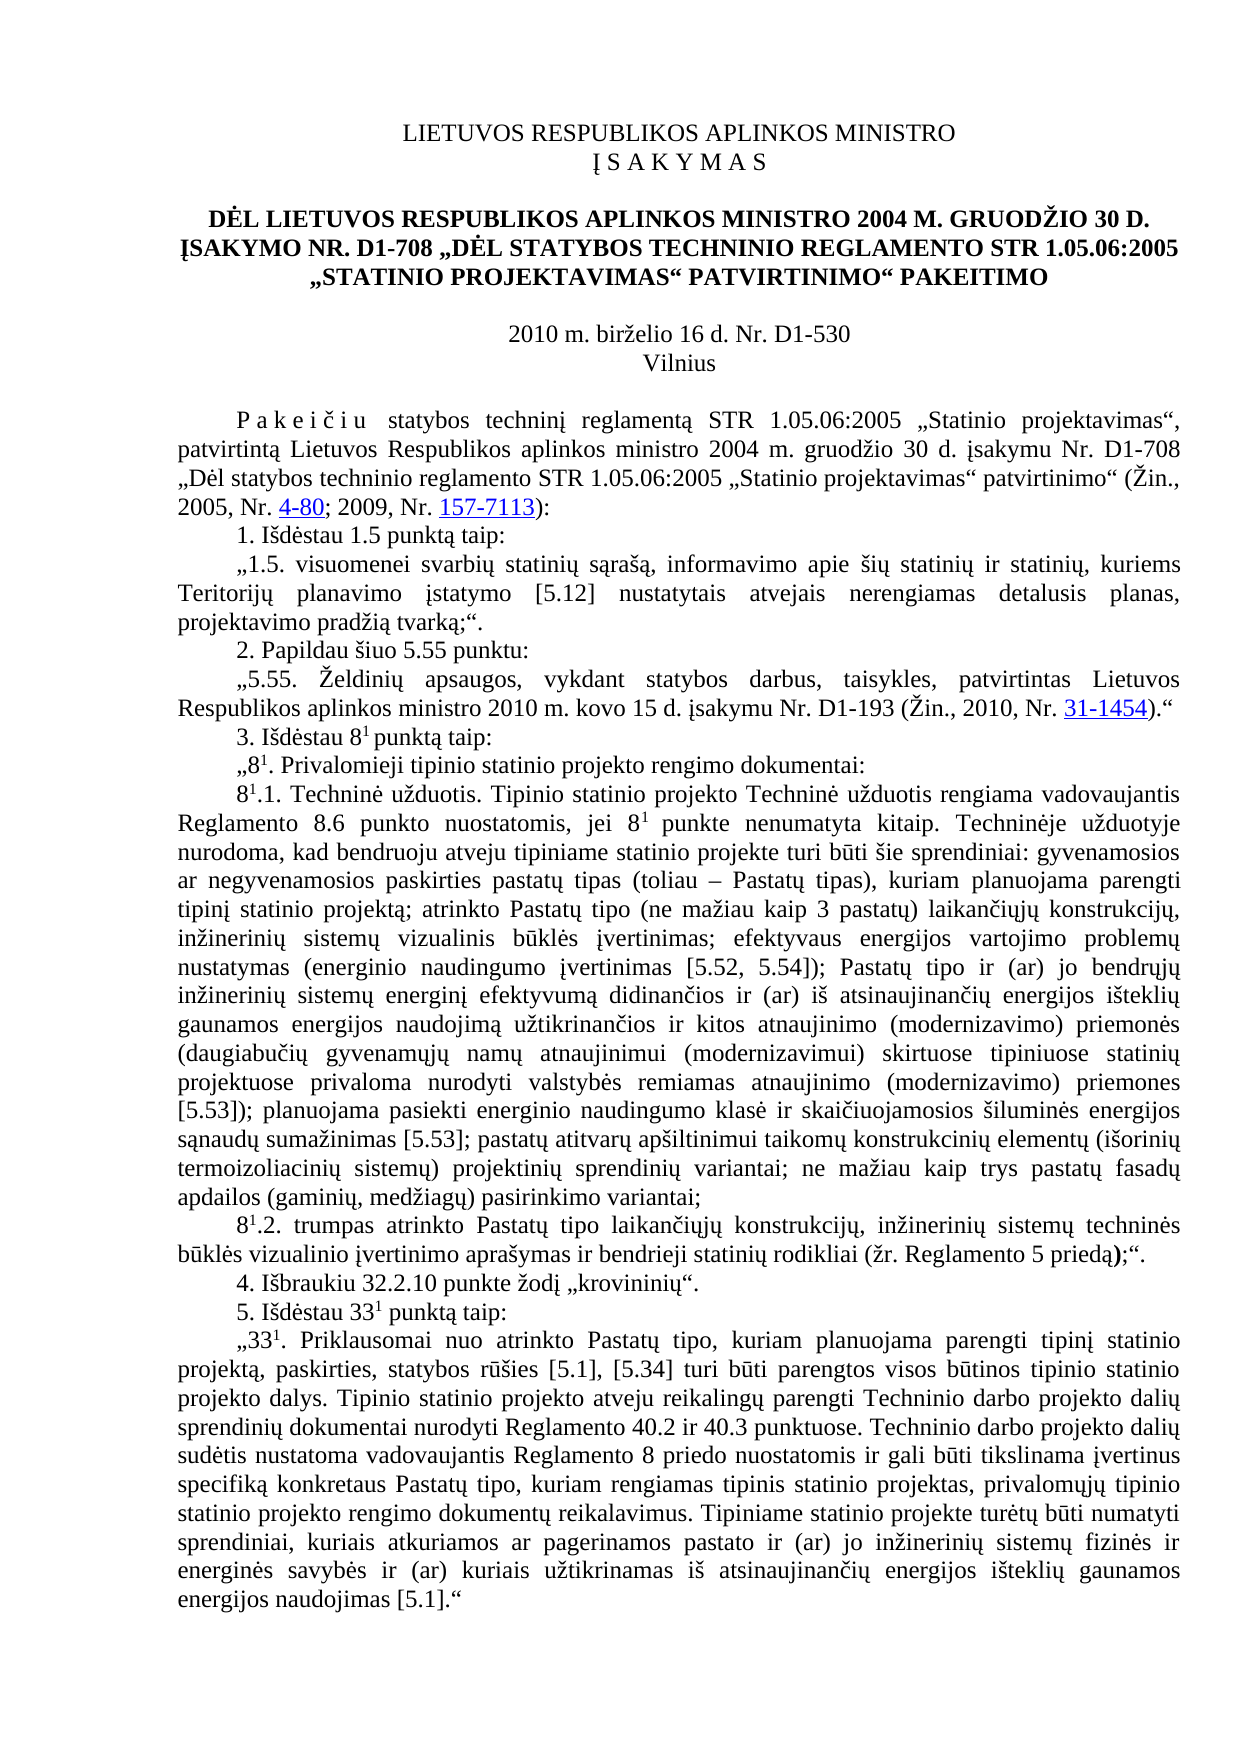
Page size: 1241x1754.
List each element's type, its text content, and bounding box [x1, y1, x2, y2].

text 2. Papildau šiuo 5.55 punktu: [177, 636, 1181, 664]
text 81.1. Techninė užduotis. Tipinio statinio projekto Techninė užduotis rengiama vadovaujantis Reglamento 8.6 punkto nuostatomis, jei 81 punkte nenumatyta kitaip. Techninėje užduotyje nurodoma, kad bendruoju atveju tipiniame statinio projekte turi būti šie sprendiniai: gyvenamosios ar negyvenamosios paskirties pastatų tipas (toliau – Pastatų tipas), kuriam planuojama parengti tipinį statinio projektą; atrinkto Pastatų tipo (ne mažiau kaip 3 pastatų) laikančiųjų konstrukcijų, inžinerinių sistemų vizualinis būklės įvertinimas; efektyvaus energijos vartojimo problemų nustatymas (energinio naudingumo įvertinimas [5.52, 5.54]); Pastatų tipo ir (ar) jo bendrųjų inžinerinių sistemų energinį efektyvumą didinančios ir (ar) iš atsinaujinančių energijos išteklių gaunamos energijos naudojimą užtikrinančios ir kitos atnaujinimo (modernizavimo) priemonės (daugiabučių gyvenamųjų namų atnaujinimui (modernizavimui) skirtuose tipiniuose statinių projektuose privaloma nurodyti valstybės remiamas atnaujinimo (modernizavimo) priemones [5.53]); planuojama pasiekti energinio naudingumo klasė ir skaičiuojamosios šiluminės energijos sąnaudų sumažinimas [5.53]; pastatų atitvarų apšiltinimui taikomų konstrukcinių elementų (išorinių termoizoliacinių sistemų) projektinių sprendinių variantai; ne mažiau kaip trys pastatų fasadų apdailos (gaminių, medžiagų) pasirinkimo variantai; [177, 779, 1181, 1211]
text „5.55. Želdinių apsaugos, vykdant statybos darbus, taisykles, patvirtintas Lietuvos Respublikos aplinkos ministro 2010 m. kovo 15 d. įsakymu Nr. D1-193 (Žin., 2010, Nr. 31-1454).“ [177, 664, 1181, 722]
text 3. Išdėstau 81 punktą taip: [177, 722, 1181, 751]
text „81. Privalomieji tipinio statinio projekto rengimo dokumentai: [177, 751, 1181, 779]
text 1. Išdėstau 1.5 punktą taip: [177, 521, 1181, 549]
text Vilnius [177, 348, 1181, 377]
text Pakeičiu statybos techninį reglamentą STR 1.05.06:2005 „Statinio projektavimas“, patvirtintą Lietuvos Respublikos aplinkos ministro 2004 m. gruodžio 30 d. įsakymu Nr. D1-708 „Dėl statybos techninio reglamento STR 1.05.06:2005 „Statinio projektavimas“ patvirtinimo“ (Žin., 2005, Nr. 4-80; 2009, Nr. 157-7113): [177, 406, 1181, 521]
text 4. Išbraukiu 32.2.10 punkte žodį „krovininių“. [177, 1268, 1181, 1297]
text 2010 m. birželio 16 d. Nr. D1-530 [177, 319, 1181, 348]
text „331. Priklausomai nuo atrinkto Pastatų tipo, kuriam planuojama parengti tipinį statinio projektą, paskirties, statybos rūšies [5.1], [5.34] turi būti parengtos visos būtinos tipinio statinio projekto dalys. Tipinio statinio projekto atveju reikalingų parengti Techninio darbo projekto dalių sprendinių dokumentai nurodyti Reglamento 40.2 ir 40.3 punktuose. Techninio darbo projekto dalių sudėtis nustatoma vadovaujantis Reglamento 8 priedo nuostatomis ir gali būti tikslinama įvertinus specifiką konkretaus Pastatų tipo, kuriam rengiamas tipinis statinio projektas, privalomųjų tipinio statinio projekto rengimo dokumentų reikalavimus. Tipiniame statinio projekte turėtų būti numatyti sprendiniai, kuriais atkuriamos ar pagerinamos pastato ir (ar) jo inžinerinių sistemų fizinės ir energinės savybės ir (ar) kuriais užtikrinamas iš atsinaujinančių energijos išteklių gaunamos energijos naudojimas [5.1].“ [177, 1326, 1181, 1613]
text DĖL LIETUVOS RESPUBLIKOS APLINKOS MINISTRO 2004 M. GRUODŽIO 30 D. ĮSAKYMO Nr. D1-708 „DĖL STATYBOS TECHNINIO REGLAMENTO STR 1.05.06:2005 „STATINIO PROJEKTAVIMAS“ PATVIRTINIMO“ PAKEITIMO [177, 204, 1181, 291]
text 5. Išdėstau 331 punktą taip: [177, 1297, 1181, 1326]
text ĮSAKYMAS [177, 147, 1181, 176]
text LIETUVOS RESPUBLIKOS APLINKOS MINISTRO [177, 118, 1181, 147]
text 81.2. trumpas atrinkto Pastatų tipo laikančiųjų konstrukcijų, inžinerinių sistemų techninės būklės vizualinio įvertinimo aprašymas ir bendrieji statinių rodikliai (žr. Reglamento 5 priedą);“. [177, 1211, 1181, 1268]
text „1.5. visuomenei svarbių statinių sąrašą, informavimo apie šių statinių ir statinių, kuriems Teritorijų planavimo įstatymo [5.12] nustatytais atvejais nerengiamas detalusis planas, projektavimo pradžią tvarką;“. [177, 549, 1181, 636]
